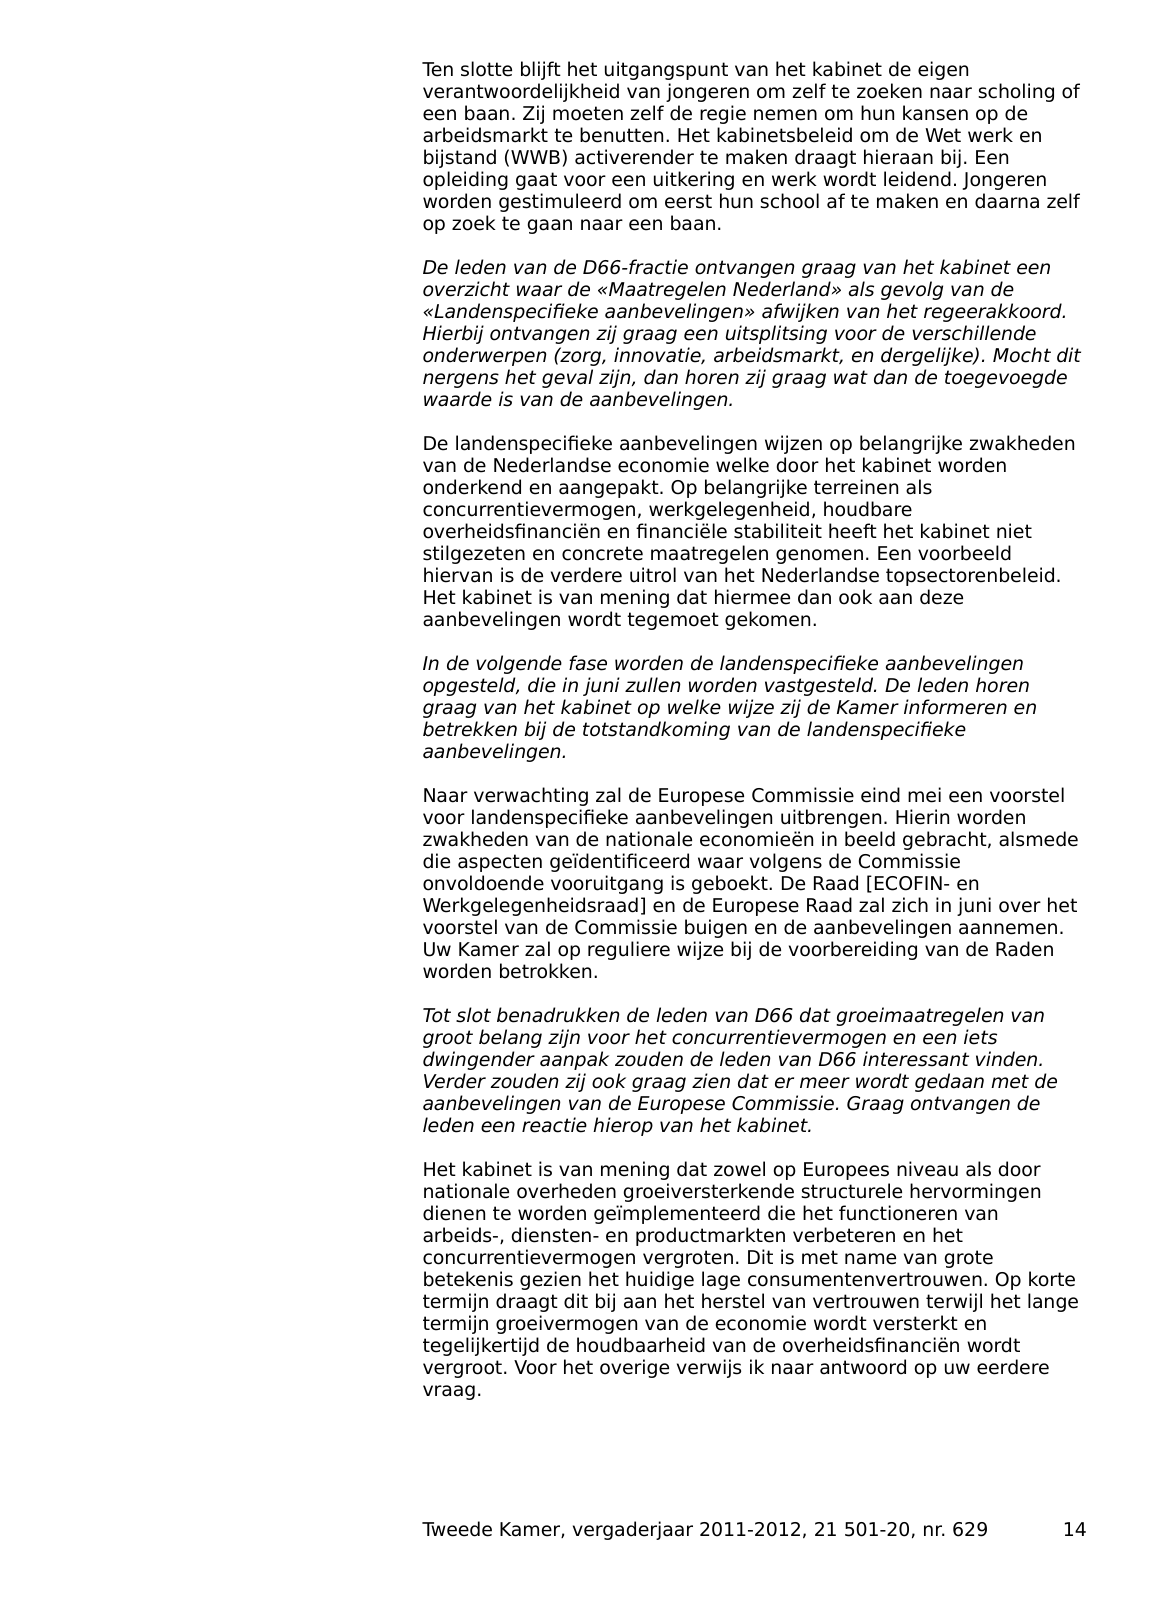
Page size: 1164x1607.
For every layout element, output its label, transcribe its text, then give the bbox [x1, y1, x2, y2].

text Naar verwachting zal de Europese Commissie eind mei een voorstel voor landenspecifieke aanbevelingen uitbrengen. Hierin worden zwakheden van de nationale economieën in beeld gebracht, alsmede die aspecten geïdentificeerd waar volgens de Commissie onvoldoende vooruitgang is geboekt. De Raad [ECOFIN- en Werkgelegenheidsraad] en de Europese Raad zal zich in juni over het voorstel van de Commissie buigen en de aanbevelingen aannemen. Uw Kamer zal op reguliere wijze bij de voorbereiding van de Raden worden betrokken. [422, 785, 1087, 983]
text Het kabinet is van mening dat zowel op Europees niveau als door nationale overheden groeiversterkende structurele hervormingen dienen te worden geïmplementeerd die het functioneren van arbeids-, diensten- en productmarkten verbeteren en het concurrentievermogen vergroten. Dit is met name van grote betekenis gezien het huidige lage consumentenvertrouwen. Op korte termijn draagt dit bij aan het herstel van vertrouwen terwijl het lange termijn groeivermogen van de economie wordt versterkt en tegelijkertijd de houdbaarheid van de overheidsfinanciën wordt vergroot. Voor het overige verwijs ik naar antwoord op uw eerdere vraag. [422, 1159, 1087, 1401]
text Tot slot benadrukken de leden van D66 dat groeimaatregelen van groot belang zijn voor het concurrentievermogen en een iets dwingender aanpak zouden de leden van D66 interessant vinden. Verder zouden zij ook graag zien dat er meer wordt gedaan met de aanbevelingen van de Europese Commissie. Graag ontvangen de leden een reactie hierop van het kabinet. [422, 1005, 1087, 1137]
text In de volgende fase worden de landenspecifieke aanbevelingen opgesteld, die in juni zullen worden vastgesteld. De leden horen graag van het kabinet op welke wijze zij de Kamer informeren en betrekken bij de totstandkoming van de landenspecifieke aanbevelingen. [422, 653, 1087, 763]
text De leden van de D66-fractie ontvangen graag van het kabinet een overzicht waar de «Maatregelen Nederland» als gevolg van de «Landenspecifieke aanbevelingen» afwijken van het regeerakkoord. Hierbij ontvangen zij graag een uitsplitsing voor de verschillende onderwerpen (zorg, innovatie, arbeidsmarkt, en dergelijke). Mocht dit nergens het geval zijn, dan horen zij graag wat dan de toegevoegde waarde is van de aanbevelingen. [422, 257, 1087, 411]
text De landenspecifieke aanbevelingen wijzen op belangrijke zwakheden van de Nederlandse economie welke door het kabinet worden onderkend en aangepakt. Op belangrijke terreinen als concurrentievermogen, werkgelegenheid, houdbare overheidsfinanciën en financiële stabiliteit heeft het kabinet niet stilgezeten en concrete maatregelen genomen. Een voorbeeld hiervan is de verdere uitrol van het Nederlandse topsectorenbeleid. Het kabinet is van mening dat hiermee dan ook aan deze aanbevelingen wordt tegemoet gekomen. [422, 433, 1087, 631]
text Ten slotte blijft het uitgangspunt van het kabinet de eigen verantwoordelijkheid van jongeren om zelf te zoeken naar scholing of een baan. Zij moeten zelf de regie nemen om hun kansen op de arbeidsmarkt te benutten. Het kabinetsbeleid om de Wet werk en bijstand (WWB) activerender te maken draagt hieraan bij. Een opleiding gaat voor een uitkering en werk wordt leidend. Jongeren worden gestimuleerd om eerst hun school af te maken en daarna zelf op zoek te gaan naar een baan. [422, 59, 1087, 235]
